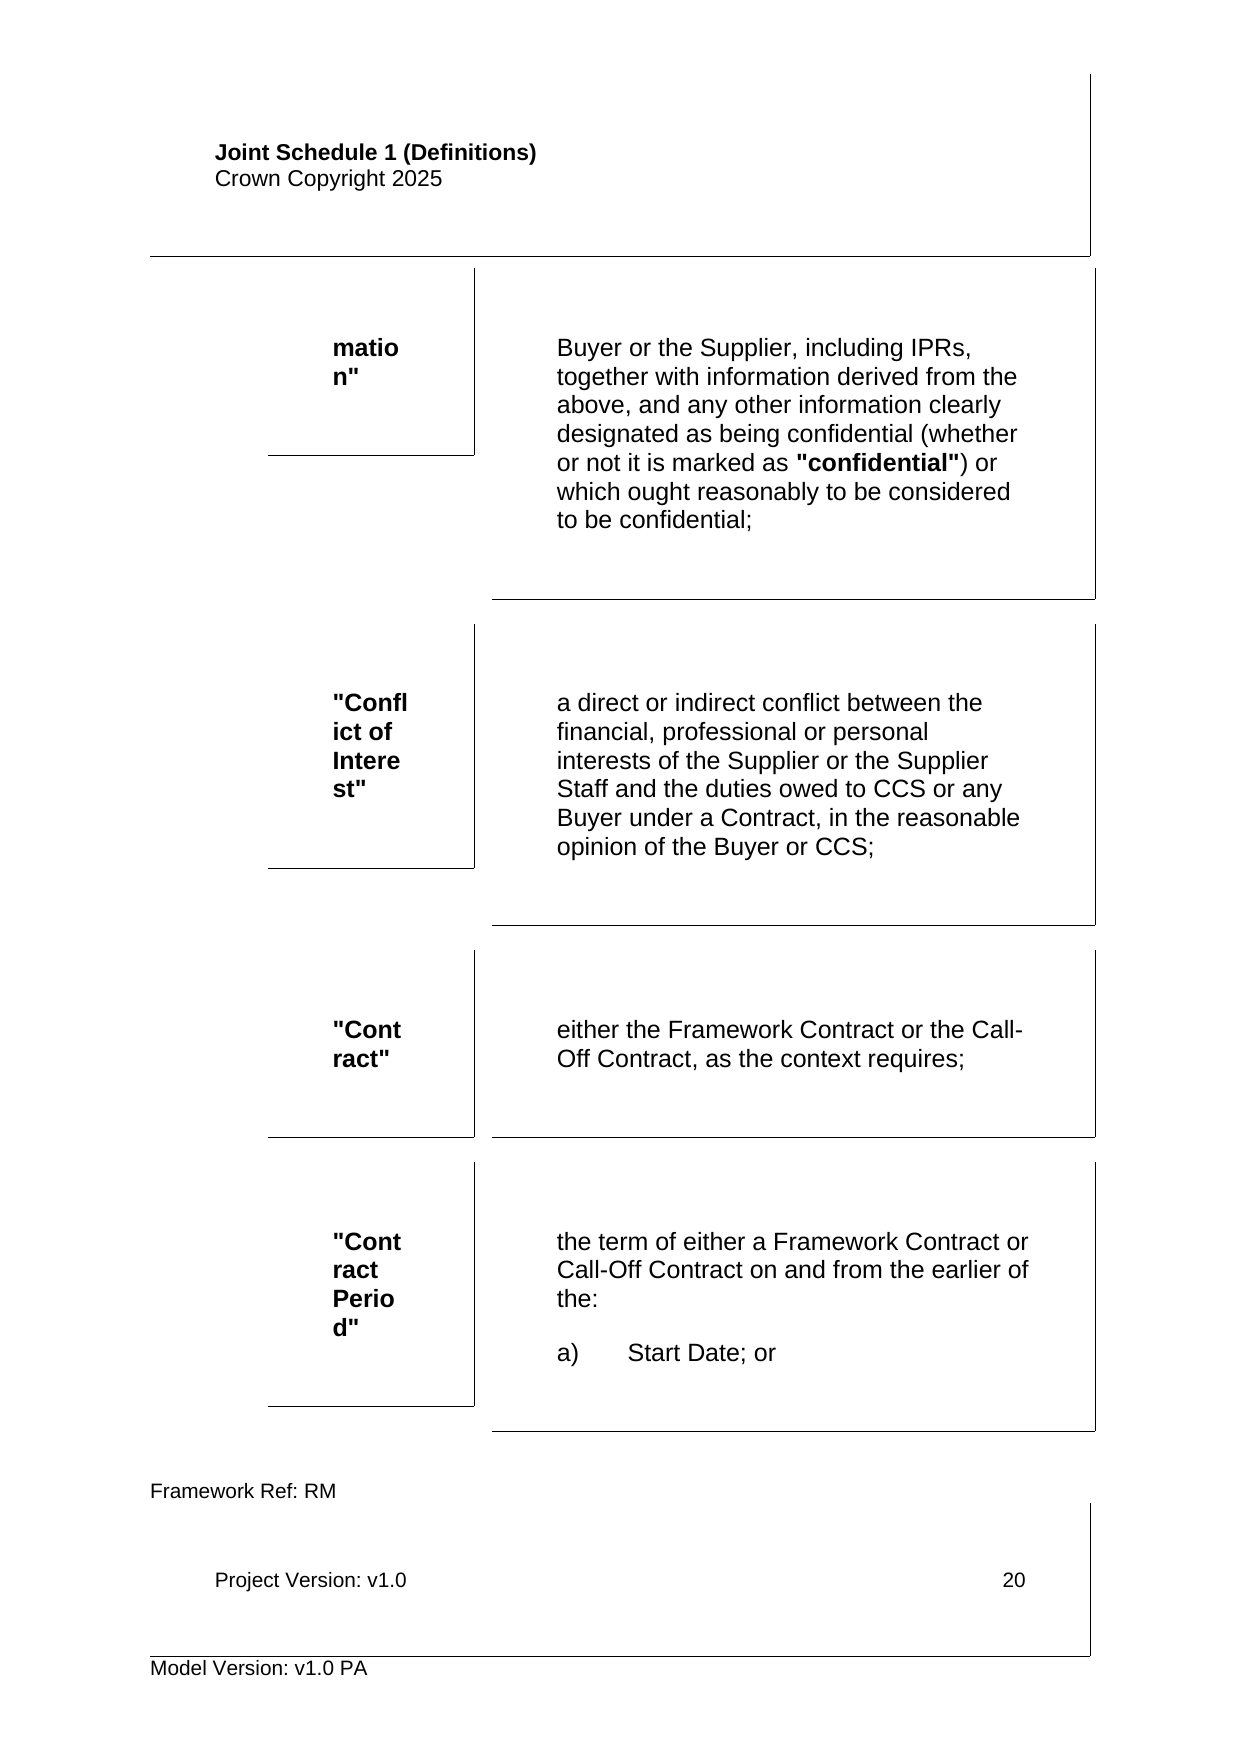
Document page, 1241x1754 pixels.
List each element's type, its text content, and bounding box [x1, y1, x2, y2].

table_cell a direct or indirect conflict between the financial, professional or personal interests of the Supplier or the Supplier Staff and the duties owed to CCS or any Buyer under a Contract, in the reasonable opinion of the Buyer or CCS; [474, 611, 1095, 938]
table_cell either the Framework Contract or the Call-Off Contract, as the context requires; [474, 938, 1095, 1149]
table_cell mation" [268, 256, 474, 455]
table_cell [268, 869, 474, 938]
table_cell "Contract Period" [268, 1150, 474, 1406]
table_cell [268, 456, 474, 611]
table_cell the term of either a Framework Contract or Call-Off Contract on and from the earlier of the: a) Start Date; or [474, 1150, 1095, 1444]
table_cell [268, 1407, 474, 1444]
table_cell "Contract" [268, 938, 474, 1137]
table_cell [268, 1138, 474, 1149]
table_cell "Conflict of Interest" [268, 611, 474, 868]
table_cell Buyer or the Supplier, including IPRs, together with information derived from the above, and any other information clearly designated as being confidential (whether or not it is marked as "confidential") or which ought reasonably to be considered to be confidential; [474, 256, 1095, 611]
